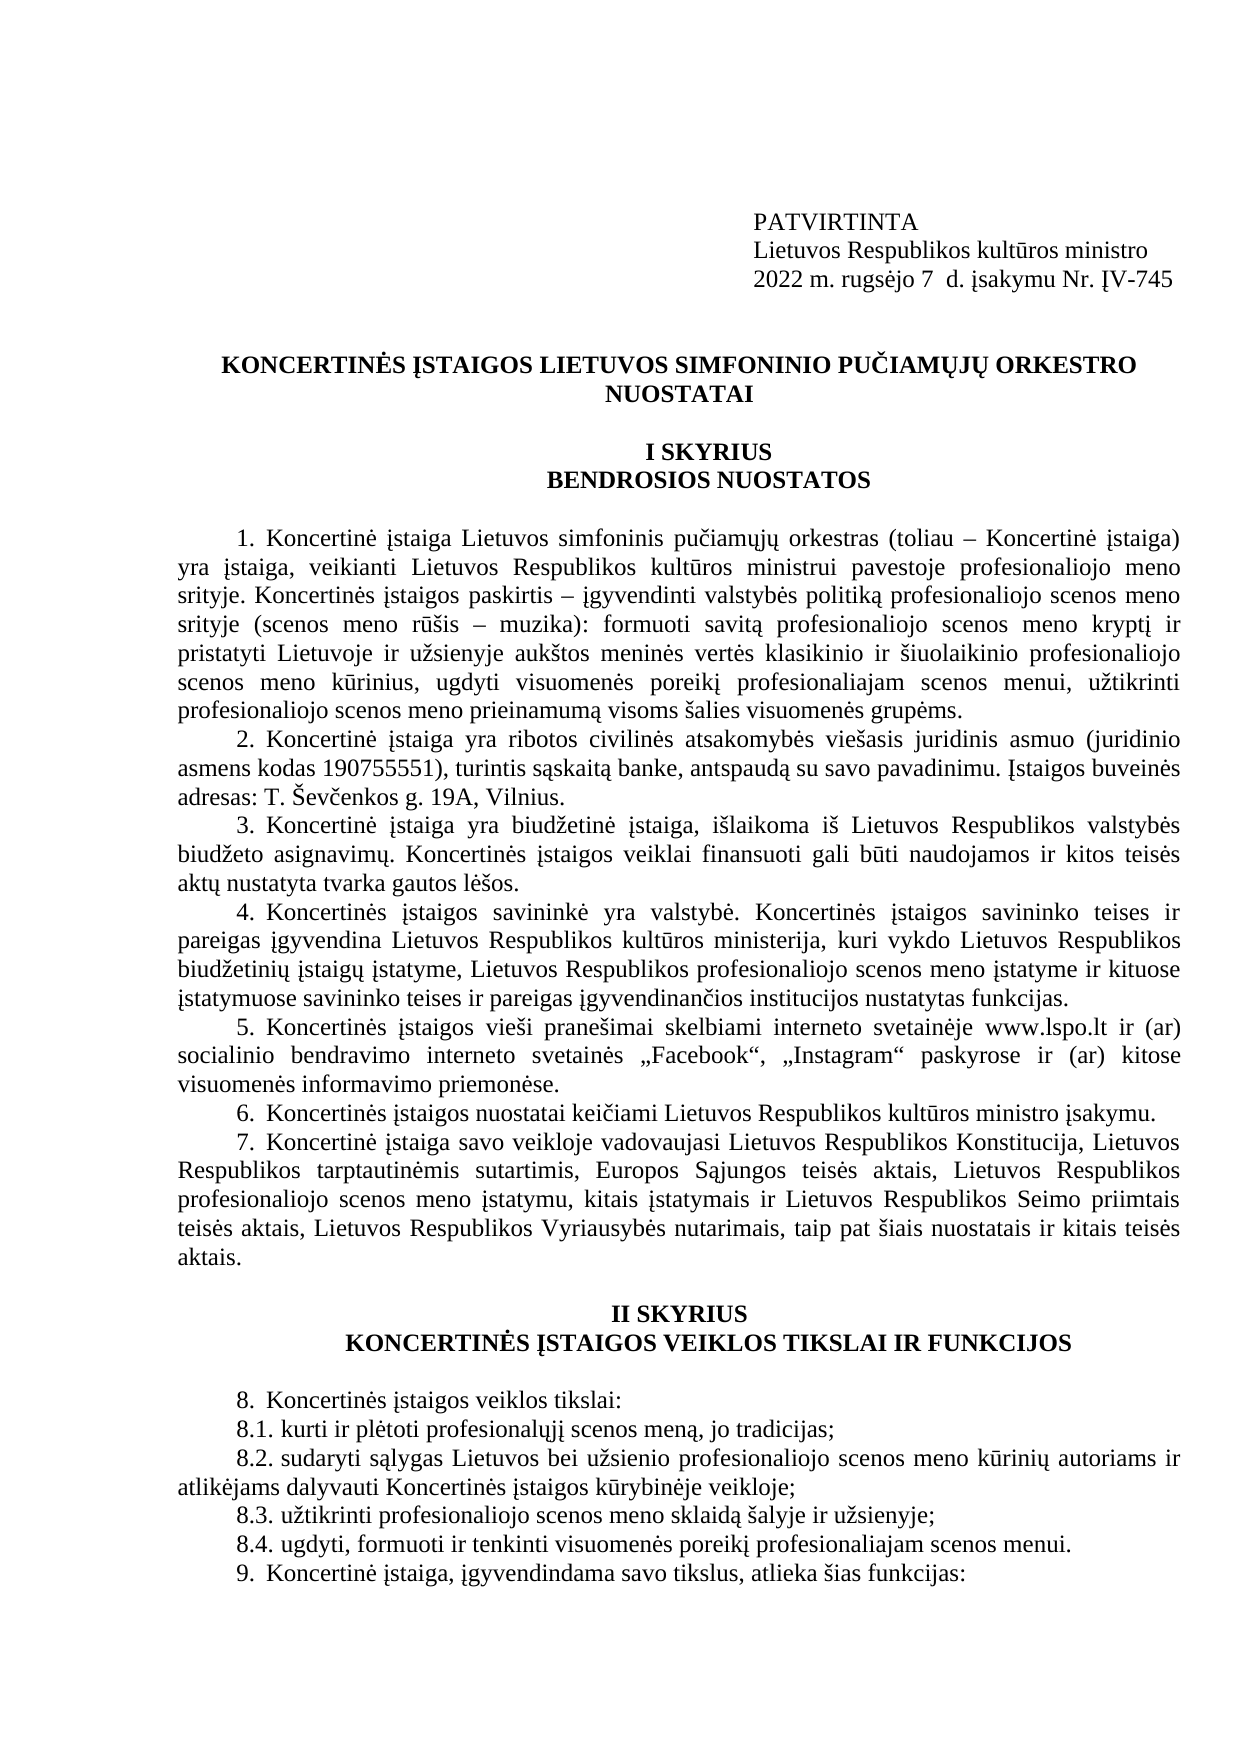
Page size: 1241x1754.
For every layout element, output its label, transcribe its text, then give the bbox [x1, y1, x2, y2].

text 5. Koncertinės įstaigos vieši pranešimai skelbiami interneto svetainėje www.lspo.lt ir (ar) socialinio bendravimo interneto svetainės „Facebook“, „Instagram“ paskyrose ir (ar) kitose visuomenės informavimo priemonėse. [177, 1012, 1181, 1098]
text 8.2. sudaryti sąlygas Lietuvos bei užsienio profesionaliojo scenos meno kūrinių autoriams ir atlikėjams dalyvauti Koncertinės įstaigos kūrybinėje veikloje; [177, 1443, 1181, 1500]
text 7. Koncertinė įstaiga savo veikloje vadovaujasi Lietuvos Respublikos Konstitucija, Lietuvos Respublikos tarptautinėmis sutartimis, Europos Sąjungos teisės aktais, Lietuvos Respublikos profesionaliojo scenos meno įstatymu, kitais įstatymais ir Lietuvos Respublikos Seimo priimtais teisės aktais, Lietuvos Respublikos Vyriausybės nutarimais, taip pat šiais nuostatais ir kitais teisės aktais. [177, 1127, 1181, 1270]
text 2022 m. rugsėjo 7 d. įsakymu Nr. ĮV-745 [753, 264, 1181, 293]
text 8. Koncertinės įstaigos veiklos tikslai: [177, 1385, 1181, 1414]
text 8.4. ugdyti, formuoti ir tenkinti visuomenės poreikį profesionaliajam scenos menui. [177, 1529, 1181, 1558]
text KONCERTINĖS ĮSTAIGOS VEIKLOS TIKSLAI IR FUNKCIJOS [177, 1328, 1181, 1357]
text 4. Koncertinės įstaigos savininkė yra valstybė. Koncertinės įstaigos savininko teises ir pareigas įgyvendina Lietuvos Respublikos kultūros ministerija, kuri vykdo Lietuvos Respublikos biudžetinių įstaigų įstatyme, Lietuvos Respublikos profesionaliojo scenos meno įstatyme ir kituose įstatymuose savininko teises ir pareigas įgyvendinančios institucijos nustatytas funkcijas. [177, 897, 1181, 1012]
text I SKYRIUS [236, 437, 1181, 465]
text 8.3. užtikrinti profesionaliojo scenos meno sklaidą šalyje ir užsienyje; [177, 1500, 1181, 1529]
text BENDROSIOS NUOSTATOS [177, 465, 1181, 494]
text KONCERTINĖS ĮSTAIGOS LIETUVOS SIMFONINIO PUČIAMŲJŲ ORKESTRO NUOSTATAI [177, 350, 1181, 408]
text 1. Koncertinė įstaiga Lietuvos simfoninis pučiamųjų orkestras (toliau – Koncertinė įstaiga) yra įstaiga, veikianti Lietuvos Respublikos kultūros ministrui pavestoje profesionaliojo meno srityje. Koncertinės įstaigos paskirtis – įgyvendinti valstybės politiką profesionaliojo scenos meno srityje (scenos meno rūšis – muzika): formuoti savitą profesionaliojo scenos meno kryptį ir pristatyti Lietuvoje ir užsienyje aukštos meninės vertės klasikinio ir šiuolaikinio profesionaliojo scenos meno kūrinius, ugdyti visuomenės poreikį profesionaliajam scenos menui, užtikrinti profesionaliojo scenos meno prieinamumą visoms šalies visuomenės grupėms. [177, 523, 1181, 724]
text 8.1. kurti ir plėtoti profesionalųjį scenos meną, jo tradicijas; [177, 1414, 1181, 1443]
text PATVIRTINTA [753, 207, 1181, 235]
text 6. Koncertinės įstaigos nuostatai keičiami Lietuvos Respublikos kultūros ministro įsakymu. [177, 1098, 1181, 1127]
text 3. Koncertinė įstaiga yra biudžetinė įstaiga, išlaikoma iš Lietuvos Respublikos valstybės biudžeto asignavimų. Koncertinės įstaigos veiklai finansuoti gali būti naudojamos ir kitos teisės aktų nustatyta tvarka gautos lėšos. [177, 810, 1181, 897]
text II SKYRIUS [177, 1299, 1181, 1328]
text 2. Koncertinė įstaiga yra ribotos civilinės atsakomybės viešasis juridinis asmuo (juridinio asmens kodas 190755551), turintis sąskaitą banke, antspaudą su savo pavadinimu. Įstaigos buveinės adresas: T. Ševčenkos g. 19A, Vilnius. [177, 724, 1181, 810]
text 9. Koncertinė įstaiga, įgyvendindama savo tikslus, atlieka šias funkcijas: [177, 1558, 1181, 1587]
text Lietuvos Respublikos kultūros ministro [753, 235, 1181, 264]
